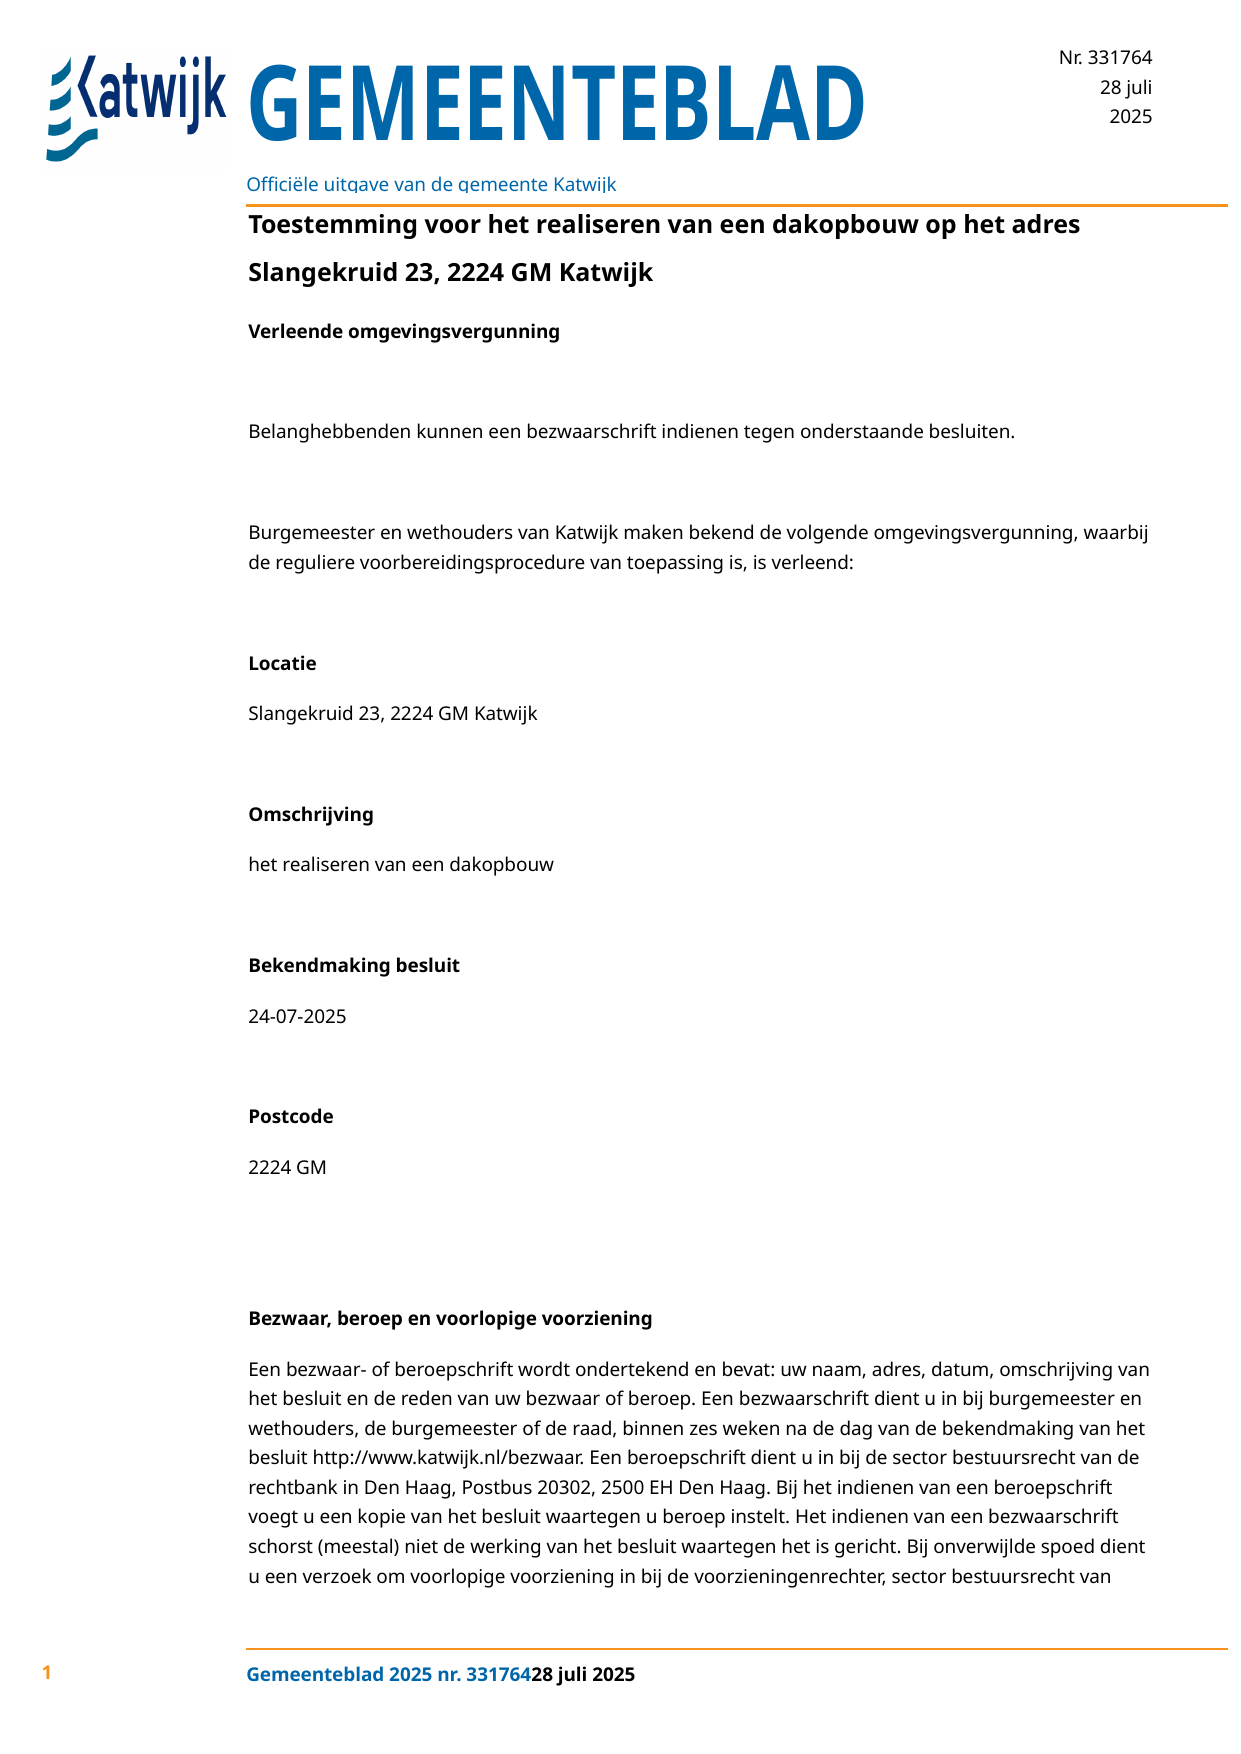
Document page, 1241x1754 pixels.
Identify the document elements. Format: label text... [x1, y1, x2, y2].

text 24-07-2025 [248, 1003, 1152, 1029]
text Postcode [248, 1104, 1152, 1129]
text Bekendmaking besluit [248, 952, 1152, 978]
text Een bezwaar- of beroepschrift wordt ondertekend en bevat: uw naam, adres, datum, omschrijving van het besluit en de reden van uw bezwaar of beroep. Een bezwaarschrift dient u in bij burgemeester en wethouders, de burgemeester of de raad, binnen zes weken na de dag van de bekendmaking van het besluit http://www.katwijk.nl/bezwaar. Een beroepschrift dient u in bij de sector bestuursrecht van de rechtbank in Den Haag, Postbus 20302, 2500 EH Den Haag. Bij het indienen van een beroepschrift voegt u een kopie van het besluit waartegen u beroep instelt. Het indienen van een bezwaarschrift schorst (meestal) niet de werking van het besluit waartegen het is gericht. Bij onverwijlde spoed dient u een verzoek om voorlopige voorziening in bij de voorzieningenrechter, sector bestuursrecht van [248, 1356, 1152, 1589]
text 2224 GM [248, 1154, 1152, 1180]
picture [41, 47, 231, 172]
text Slangekruid 23, 2224 GM Katwijk [248, 700, 1152, 726]
text Burgemeester en wethouders van Katwijk maken bekend de volgende omgevingsvergunning, waarbij de reguliere voorbereidingsprocedure van toepassing is, is verleend: [248, 519, 1152, 575]
text Bezwaar, beroep en voorlopige voorziening [248, 1305, 1152, 1331]
text het realiseren van een dakopbouw [248, 852, 1152, 877]
text Belanghebbenden kunnen een bezwaarschrift indienen tegen onderstaande besluiten. [248, 419, 1152, 444]
text Toestemming voor het realiseren van een dakopbouw op het adres Slangekruid 23, 2224 GM Katwijk [248, 207, 1152, 288]
text Verleende omgevingsvergunning [248, 318, 1152, 344]
text Omschrijving [248, 801, 1152, 827]
text Locatie [248, 650, 1152, 676]
